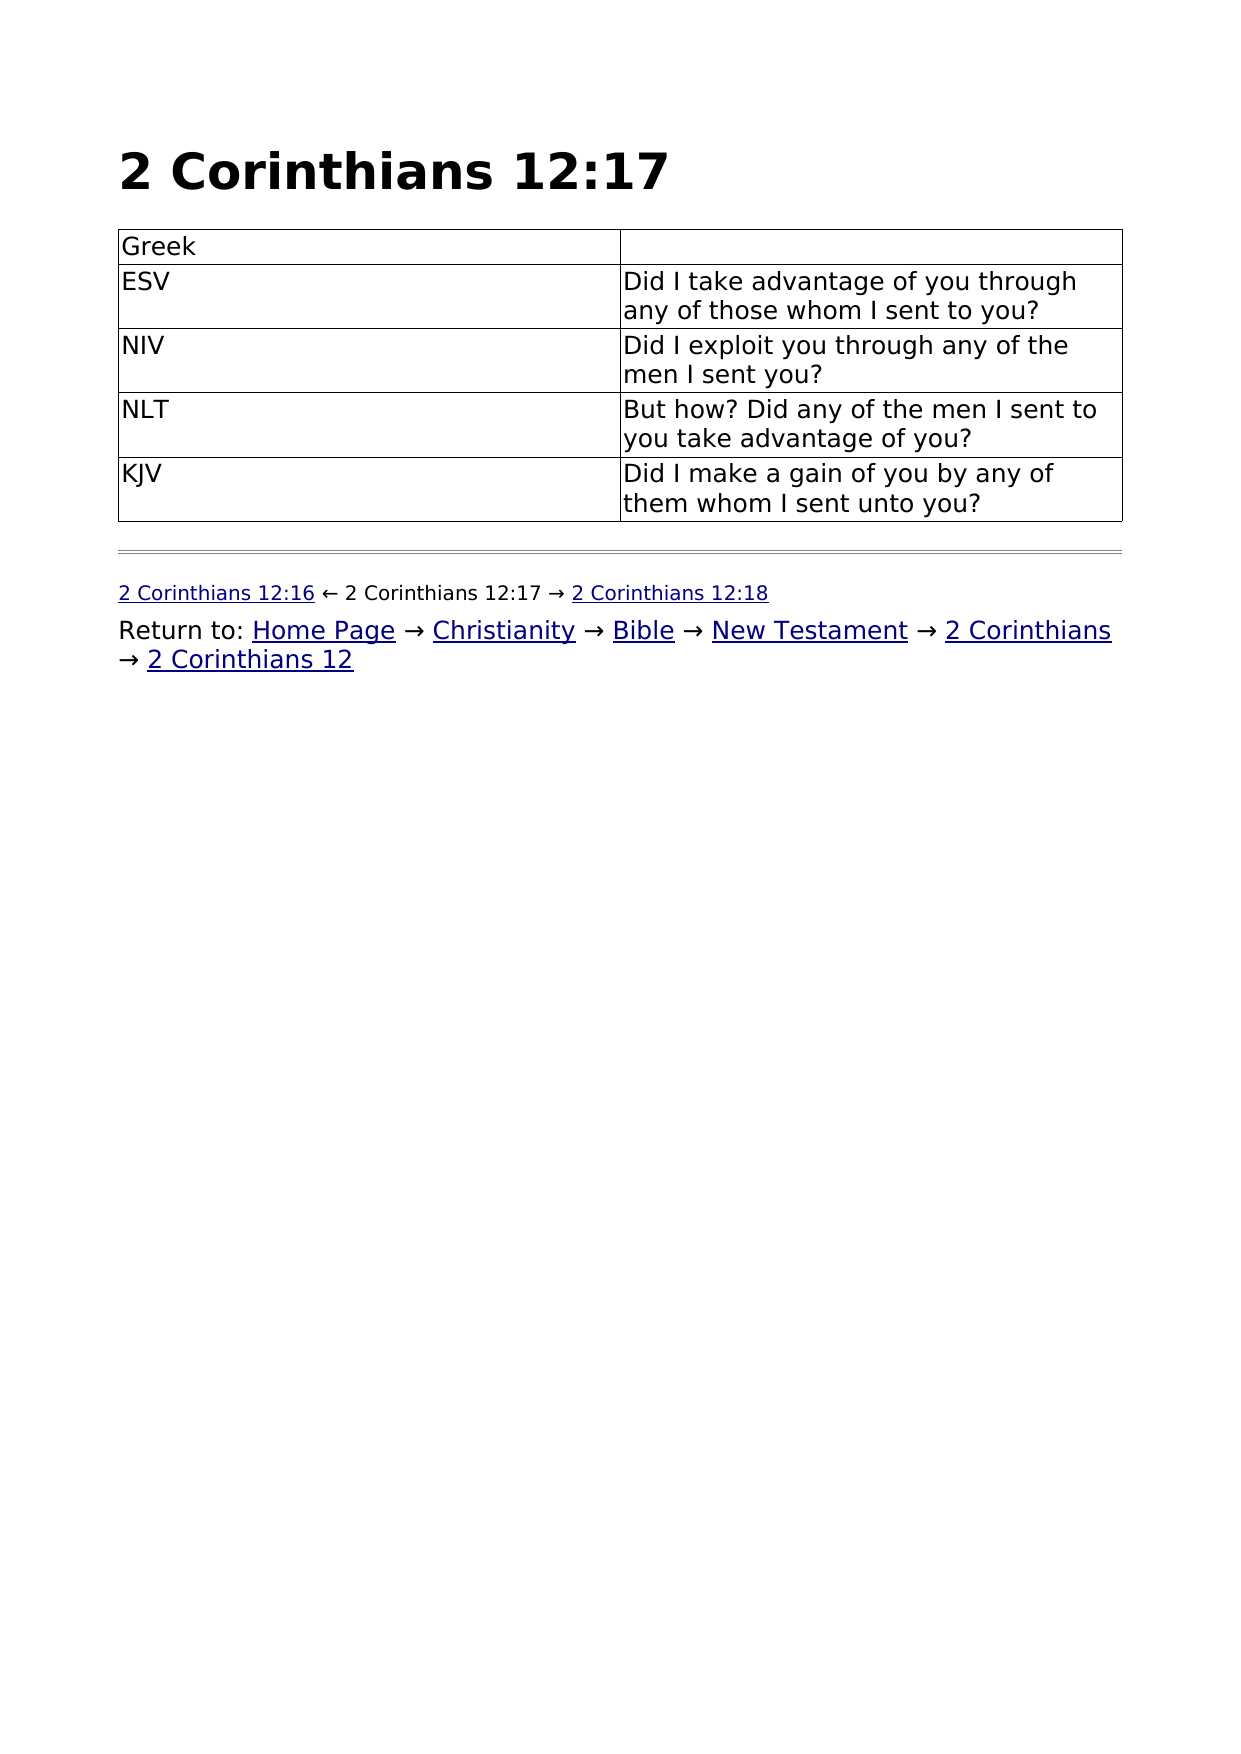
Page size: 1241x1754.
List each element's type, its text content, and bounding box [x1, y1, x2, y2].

table_cell NIV [119, 329, 620, 392]
text Return to: Home Page → Christianity → Bible → New Testament → 2 Corinthians → 2 Corinthians 12 [118, 616, 1122, 674]
subtitle 2 Corinthians 12:17 [118, 143, 1122, 201]
table_cell NLT [119, 393, 620, 457]
table_cell KJV [119, 458, 620, 521]
table_cell But how? Did any of the men I sent to you take advantage of you? [621, 393, 1122, 457]
table_cell Did I exploit you through any of the men I sent you? [621, 329, 1122, 392]
table_cell ESV [119, 265, 620, 328]
table_header Greek [119, 230, 620, 264]
table_cell Did I make a gain of you by any of them whom I sent unto you? [621, 458, 1122, 521]
table_header [621, 230, 1122, 264]
table_cell Did I take advantage of you through any of those whom I sent to you? [621, 265, 1122, 328]
text 2 Corinthians 12:16 ← 2 Corinthians 12:17 → 2 Corinthians 12:18 [118, 582, 1122, 616]
